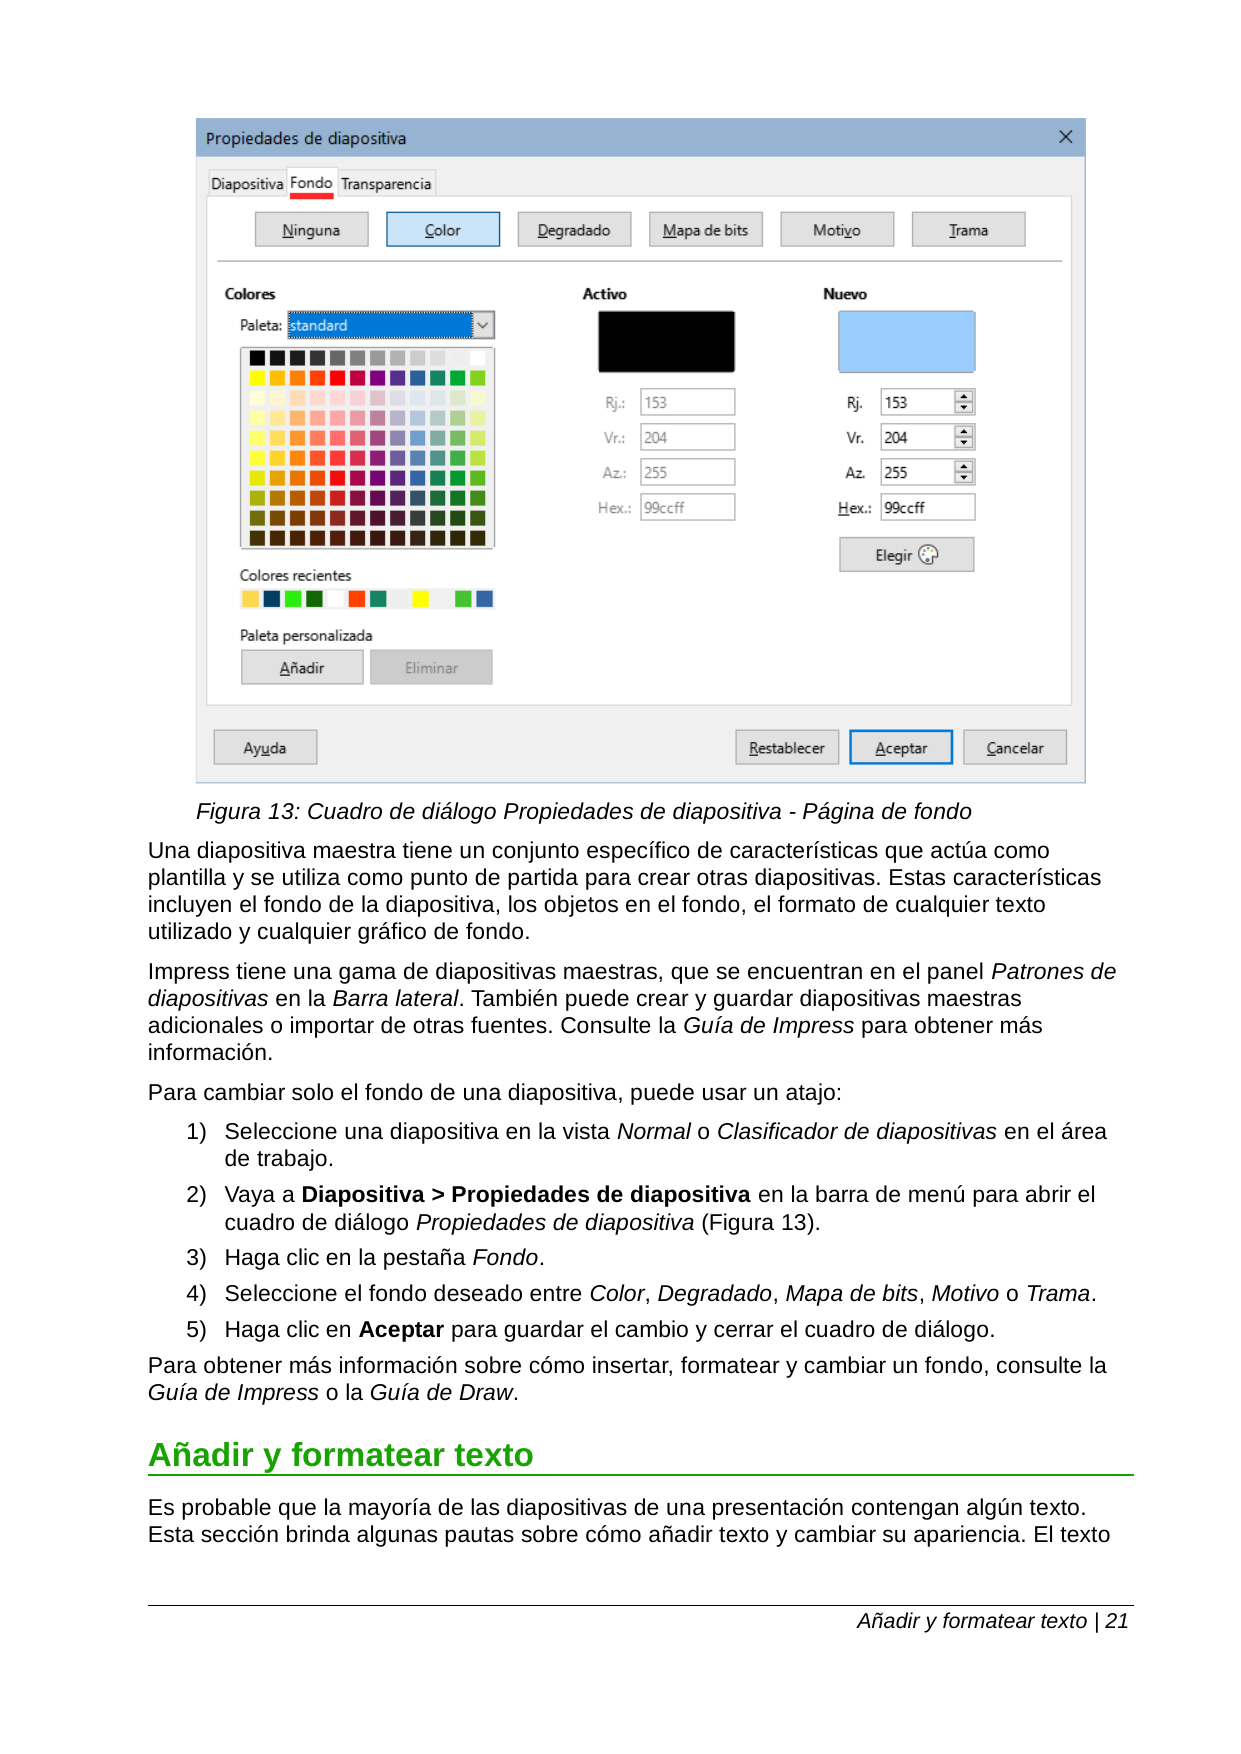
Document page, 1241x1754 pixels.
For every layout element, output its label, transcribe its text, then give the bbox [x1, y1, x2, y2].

list Haga clic en Aceptar para guardar el cambio y cerrar el cuadro de diálogo. [207, 1316, 1134, 1343]
subtitle Añadir y formatear texto [148, 1435, 1134, 1474]
list Seleccione el fondo deseado entre Color, Degradado, Mapa de bits, Motivo o Trama. [207, 1280, 1134, 1307]
list Haga clic en la pestaña Fondo. [207, 1244, 1134, 1271]
picture [195, 118, 1086, 786]
text Para obtener más información sobre cómo insertar, formatear y cambiar un fondo, consulte la Guía de Impress o la Guía de Draw. [148, 1352, 1134, 1406]
text Es probable que la mayoría de las diapositivas de una presentación contengan algún texto. Esta sección brinda algunas pautas sobre cómo añadir texto y cambiar su apariencia. El texto [148, 1493, 1134, 1548]
text Para cambiar solo el fondo de una diapositiva, puede usar un atajo: [148, 1078, 1134, 1105]
text Figura 13: Cuadro de diálogo Propiedades de diapositiva - Página de fondo [196, 797, 1086, 824]
text Impress tiene una gama de diapositivas maestras, que se encuentran en el panel Patrones de diapositivas en la Barra lateral. También puede crear y guardar diapositivas maestras adicionales o importar de otras fuentes. Consulte la Guía de Impress para obtener más información. [148, 957, 1134, 1066]
list Seleccione una diapositiva en la vista Normal o Clasificador de diapositivas en el área de trabajo. [207, 1118, 1134, 1172]
text Una diapositiva maestra tiene un conjunto específico de características que actúa como plantilla y se utiliza como punto de partida para crear otras diapositivas. Estas características incluyen el fondo de la diapositiva, los objetos en el fondo, el formato de cualquier texto utilizado y cualquier gráfico de fondo. [148, 836, 1134, 945]
list Vaya a Diapositiva > Propiedades de diapositiva en la barra de menú para abrir el cuadro de diálogo Propiedades de diapositiva (Figura 13). [207, 1181, 1134, 1235]
